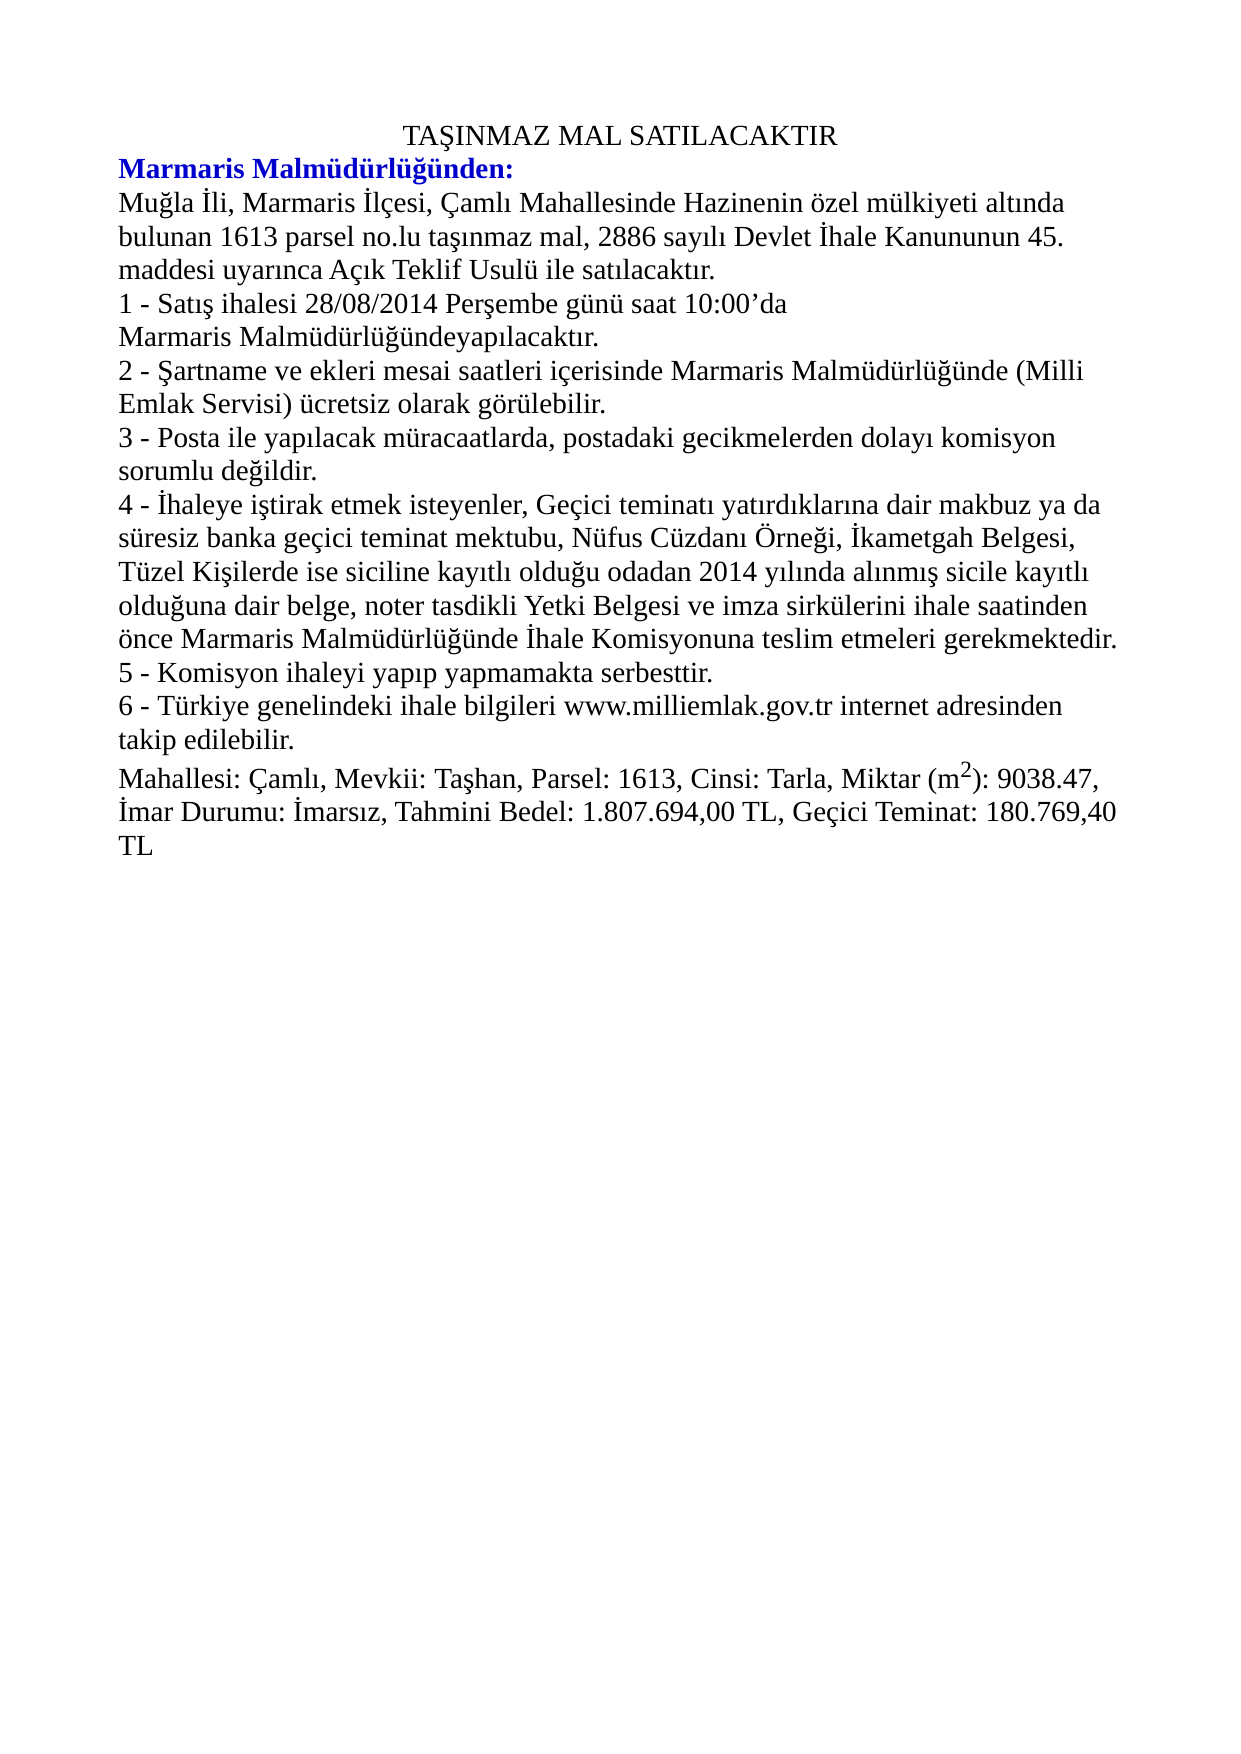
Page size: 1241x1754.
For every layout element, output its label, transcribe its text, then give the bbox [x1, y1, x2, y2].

text 1 - Satış ihalesi 28/08/2014 Perşembe günü saat 10:00’da Marmaris Malmüdürlüğündeyapılacaktır. [118, 286, 1122, 353]
text 3 - Posta ile yapılacak müracaatlarda, postadaki gecikmelerden dolayı komisyon sorumlu değildir. [118, 420, 1122, 487]
text Mahallesi: Çamlı, Mevkii: Taşhan, Parsel: 1613, Cinsi: Tarla, Miktar (m2): 9038.47, İmar Durumu: İmarsız, Tahmini Bedel: 1.807.694,00 TL, Geçici Teminat: 180.769,40 TL [118, 755, 1122, 862]
text 6 - Türkiye genelindeki ihale bilgileri www.milliemlak.gov.tr internet adresinden takip edilebilir. [118, 688, 1122, 755]
text TAŞINMAZ MAL SATILACAKTIR [118, 118, 1122, 152]
text 5 - Komisyon ihaleyi yapıp yapmamakta serbesttir. [118, 655, 1122, 688]
text 2 - Şartname ve ekleri mesai saatleri içerisinde Marmaris Malmüdürlüğünde (Milli Emlak Servisi) ücretsiz olarak görülebilir. [118, 353, 1122, 420]
text Muğla İli, Marmaris İlçesi, Çamlı Mahallesinde Hazinenin özel mülkiyeti altında bulunan 1613 parsel no.lu taşınmaz mal, 2886 sayılı Devlet İhale Kanununun 45. maddesi uyarınca Açık Teklif Usulü ile satılacaktır. [118, 185, 1122, 286]
text Marmaris Malmüdürlüğünden: [118, 152, 1122, 185]
text 4 - İhaleye iştirak etmek isteyenler, Geçici teminatı yatırdıklarına dair makbuz ya da süresiz banka geçici teminat mektubu, Nüfus Cüzdanı Örneği, İkametgah Belgesi, Tüzel Kişilerde ise siciline kayıtlı olduğu odadan 2014 yılında alınmış sicile kayıtlı olduğuna dair belge, noter tasdikli Yetki Belgesi ve imza sirkülerini ihale saatinden önce Marmaris Malmüdürlüğünde İhale Komisyonuna teslim etmeleri gerekmektedir. [118, 487, 1122, 655]
